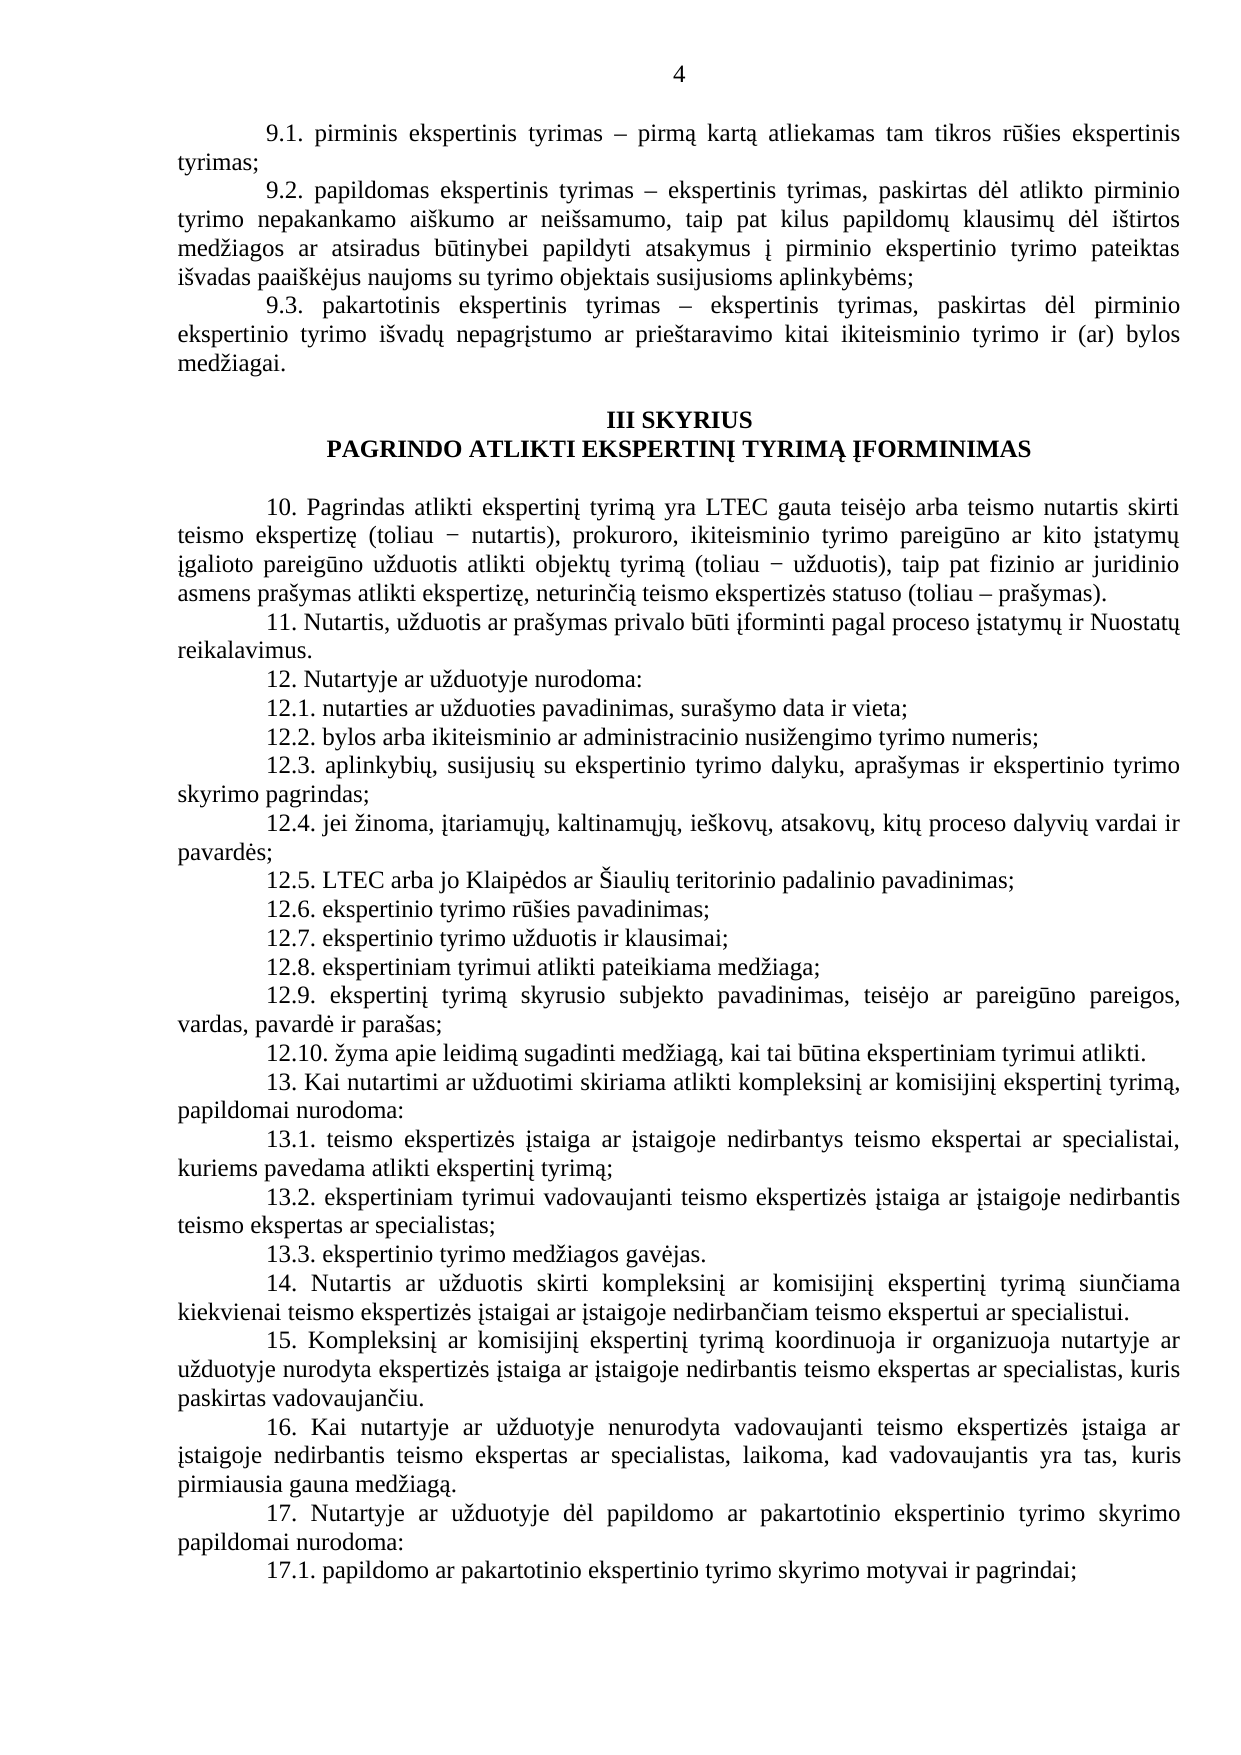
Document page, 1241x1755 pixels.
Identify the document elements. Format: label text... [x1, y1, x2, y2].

text 9.2. papildomas ekspertinis tyrimas – ekspertinis tyrimas, paskirtas dėl atlikto pirminio tyrimo nepakankamo aiškumo ar neišsamumo, taip pat kilus papildomų klausimų dėl ištirtos medžiagos ar atsiradus būtinybei papildyti atsakymus į pirminio ekspertinio tyrimo pateiktas išvadas paaiškėjus naujoms su tyrimo objektais susijusioms aplinkybėms; [177, 176, 1181, 291]
text 9.3. pakartotinis ekspertinis tyrimas – ekspertinis tyrimas, paskirtas dėl pirminio ekspertinio tyrimo išvadų nepagrįstumo ar prieštaravimo kitai ikiteisminio tyrimo ir (ar) bylos medžiagai. [177, 291, 1181, 377]
text 17.1. papildomo ar pakartotinio ekspertinio tyrimo skyrimo motyvai ir pagrindai; [177, 1556, 1181, 1584]
text 15. Kompleksinį ar komisijinį ekspertinį tyrimą koordinuoja ir organizuoja nutartyje ar užduotyje nurodyta ekspertizės įstaiga ar įstaigoje nedirbantis teismo ekspertas ar specialistas, kuris paskirtas vadovaujančiu. [177, 1326, 1181, 1412]
text 12.5. LTEC arba jo Klaipėdos ar Šiaulių teritorinio padalinio pavadinimas; [177, 866, 1181, 894]
text 12.10. žyma apie leidimą sugadinti medžiagą, kai tai būtina ekspertiniam tyrimui atlikti. [177, 1038, 1181, 1067]
text 14. Nutartis ar užduotis skirti kompleksinį ar komisijinį ekspertinį tyrimą siunčiama kiekvienai teismo ekspertizės įstaigai ar įstaigoje nedirbančiam teismo ekspertui ar specialistui. [177, 1268, 1181, 1326]
text 13. Kai nutartimi ar užduotimi skiriama atlikti kompleksinį ar komisijinį ekspertinį tyrimą, papildomai nurodoma: [177, 1067, 1181, 1124]
text 13.1. teismo ekspertizės įstaiga ar įstaigoje nedirbantys teismo ekspertai ar specialistai, kuriems pavedama atlikti ekspertinį tyrimą; [177, 1124, 1181, 1182]
text 12. Nutartyje ar užduotyje nurodoma: [177, 664, 1181, 693]
text 11. Nutartis, užduotis ar prašymas privalo būti įforminti pagal proceso įstatymų ir Nuostatų reikalavimus. [177, 607, 1181, 664]
text 17. Nutartyje ar užduotyje dėl papildomo ar pakartotinio ekspertinio tyrimo skyrimo papildomai nurodoma: [177, 1498, 1181, 1556]
text PAGRINDO ATLIKTI EKSPERTINĮ TYRIMĄ ĮFORMINIMAS [177, 434, 1181, 463]
text 10. Pagrindas atlikti ekspertinį tyrimą yra LTEC gauta teisėjo arba teismo nutartis skirti teismo ekspertizę (toliau − nutartis), prokuroro, ikiteisminio tyrimo pareigūno ar kito įstatymų įgalioto pareigūno užduotis atlikti objektų tyrimą (toliau − užduotis), taip pat fizinio ar juridinio asmens prašymas atlikti ekspertizę, neturinčią teismo ekspertizės statuso (toliau – prašymas). [177, 492, 1181, 607]
text 13.2. ekspertiniam tyrimui vadovaujanti teismo ekspertizės įstaiga ar įstaigoje nedirbantis teismo ekspertas ar specialistas; [177, 1182, 1181, 1239]
text III SKYRIUS [177, 406, 1181, 434]
text 12.6. ekspertinio tyrimo rūšies pavadinimas; [177, 894, 1181, 923]
text 12.2. bylos arba ikiteisminio ar administracinio nusižengimo tyrimo numeris; [177, 722, 1181, 751]
text 12.1. nutarties ar užduoties pavadinimas, surašymo data ir vieta; [177, 693, 1181, 722]
text 12.3. aplinkybių, susijusių su ekspertinio tyrimo dalyku, aprašymas ir ekspertinio tyrimo skyrimo pagrindas; [177, 751, 1181, 808]
text 12.8. ekspertiniam tyrimui atlikti pateikiama medžiaga; [177, 952, 1181, 981]
text 12.7. ekspertinio tyrimo užduotis ir klausimai; [177, 923, 1181, 952]
text 12.4. jei žinoma, įtariamųjų, kaltinamųjų, ieškovų, atsakovų, kitų proceso dalyvių vardai ir pavardės; [177, 808, 1181, 866]
text 9.1. pirminis ekspertinis tyrimas – pirmą kartą atliekamas tam tikros rūšies ekspertinis tyrimas; [177, 118, 1181, 176]
text 13.3. ekspertinio tyrimo medžiagos gavėjas. [177, 1239, 1181, 1268]
text 12.9. ekspertinį tyrimą skyrusio subjekto pavadinimas, teisėjo ar pareigūno pareigos, vardas, pavardė ir parašas; [177, 981, 1181, 1038]
text 16. Kai nutartyje ar užduotyje nenurodyta vadovaujanti teismo ekspertizės įstaiga ar įstaigoje nedirbantis teismo ekspertas ar specialistas, laikoma, kad vadovaujantis yra tas, kuris pirmiausia gauna medžiagą. [177, 1412, 1181, 1498]
